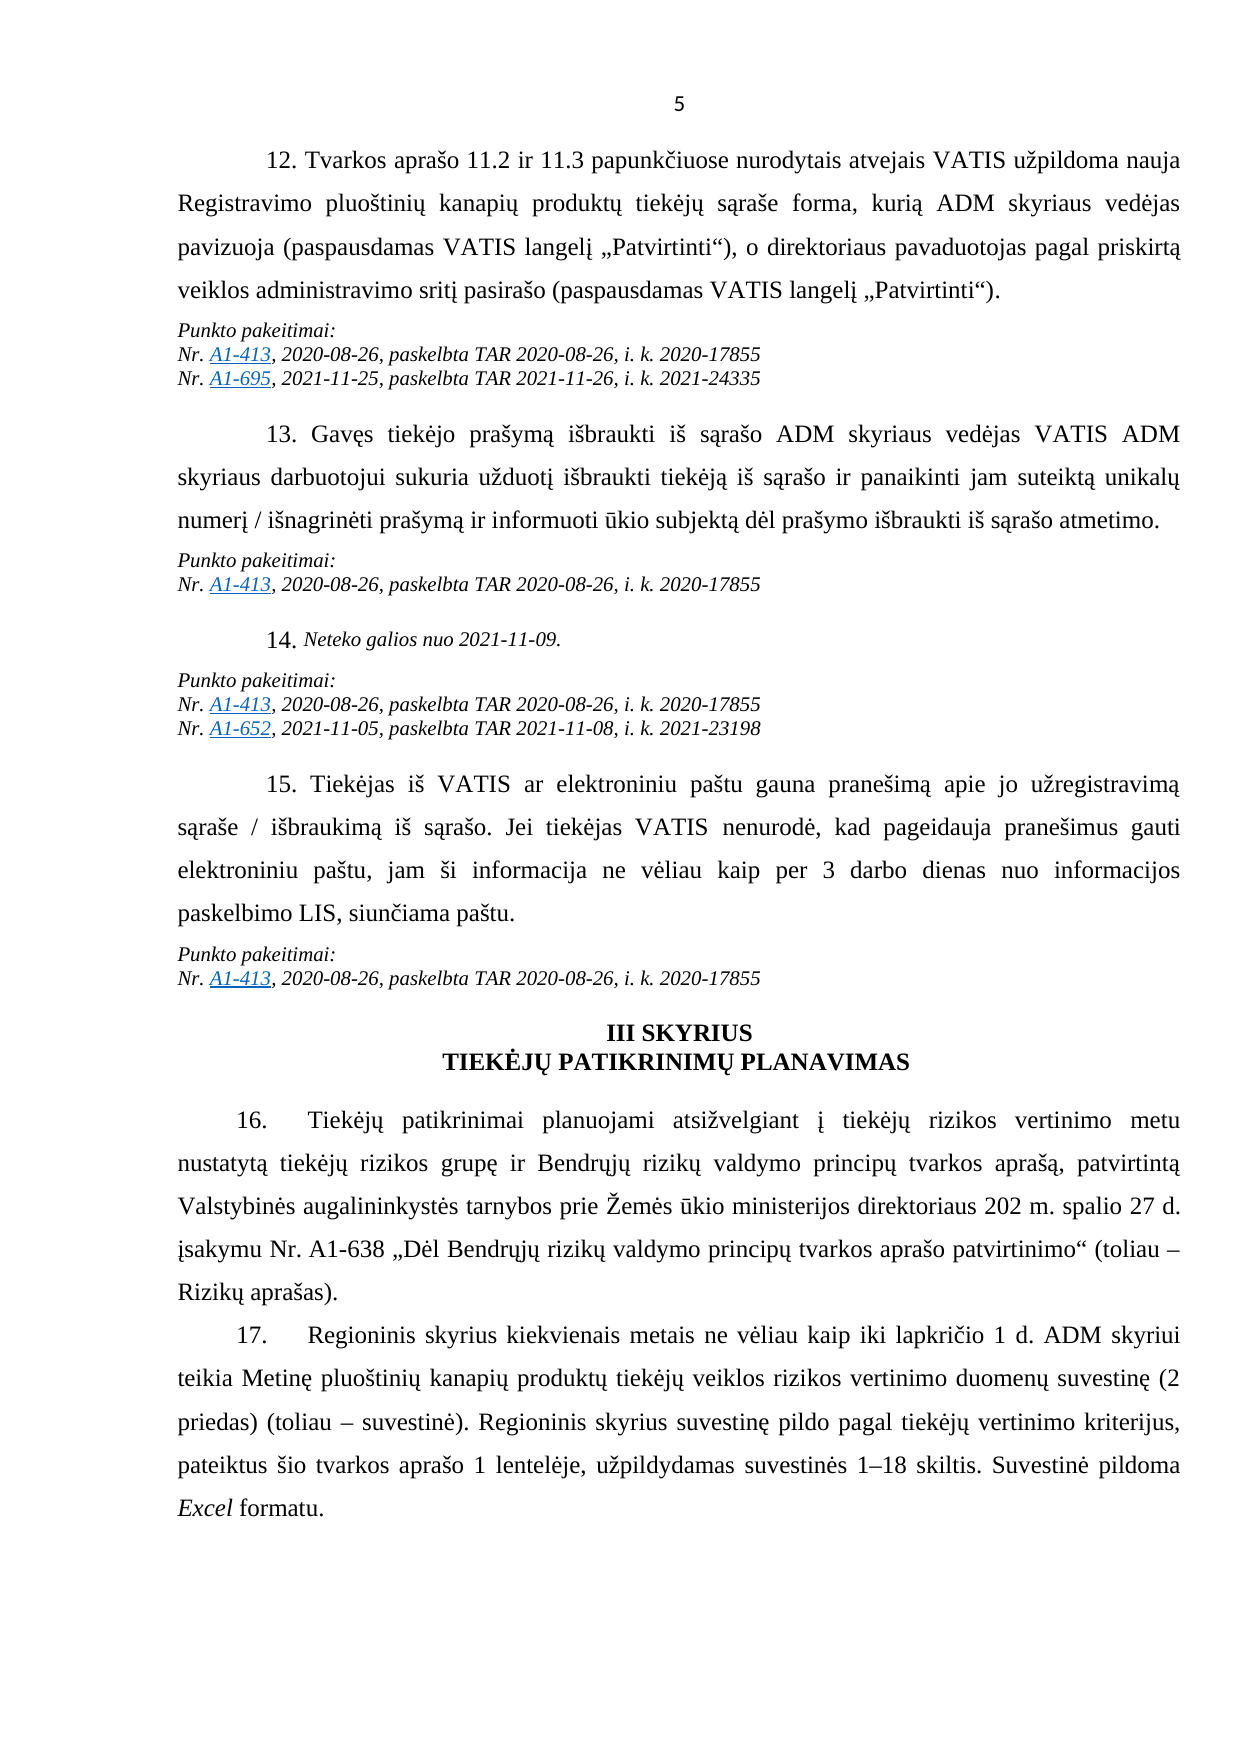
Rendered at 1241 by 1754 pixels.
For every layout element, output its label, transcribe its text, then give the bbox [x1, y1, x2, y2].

text III SKYRIUS [177, 1018, 1181, 1047]
text 15. Tiekėjas iš VATIS ar elektroniniu paštu gauna pranešimą apie jo užregistravimą sąraše / išbraukimą iš sąrašo. Jei tiekėjas VATIS nenurodė, kad pageidauja pranešimus gauti elektroniniu paštu, jam ši informacija ne vėliau kaip per 3 darbo dienas nuo informacijos paskelbimo LIS, siunčiama paštu. [177, 769, 1181, 927]
text 14. Neteko galios nuo 2021-11-09. [177, 625, 1181, 654]
text Nr. A1-695, 2021-11-25, paskelbta TAR 2021-11-26, i. k. 2021-24335 [177, 366, 1181, 390]
text Nr. A1-413, 2020-08-26, paskelbta TAR 2020-08-26, i. k. 2020-17855 [177, 342, 1181, 366]
text 16. Tiekėjų patikrinimai planuojami atsižvelgiant į tiekėjų rizikos vertinimo metu nustatytą tiekėjų rizikos grupę ir Bendrųjų rizikų valdymo principų tvarkos aprašą, patvirtintą Valstybinės augalininkystės tarnybos prie Žemės ūkio ministerijos direktoriaus 202 m. spalio 27 d. įsakymu Nr. A1-638 „Dėl Bendrųjų rizikų valdymo principų tvarkos aprašo patvirtinimo“ (toliau – Rizikų aprašas). [177, 1105, 1181, 1306]
text 17. Regioninis skyrius kiekvienais metais ne vėliau kaip iki lapkričio 1 d. ADM skyriui teikia Metinę pluoštinių kanapių produktų tiekėjų veiklos rizikos vertinimo duomenų suvestinę (2 priedas) (toliau – suvestinė). Regioninis skyrius suvestinę pildo pagal tiekėjų vertinimo kriterijus, pateiktus šio tvarkos aprašo 1 lentelėje, užpildydamas suvestinės 1–18 skiltis. Suvestinė pildoma Excel formatu. [177, 1320, 1181, 1522]
text Punkto pakeitimai: [177, 548, 1181, 572]
text Nr. A1-413, 2020-08-26, paskelbta TAR 2020-08-26, i. k. 2020-17855 [177, 966, 1181, 990]
text Nr. A1-413, 2020-08-26, paskelbta TAR 2020-08-26, i. k. 2020-17855 [177, 572, 1181, 596]
text 12. Tvarkos aprašo 11.2 ir 11.3 papunkčiuose nurodytais atvejais VATIS užpildoma nauja Registravimo pluoštinių kanapių produktų tiekėjų sąraše forma, kurią ADM skyriaus vedėjas pavizuoja (paspausdamas VATIS langelį „Patvirtinti“), o direktoriaus pavaduotojas pagal priskirtą veiklos administravimo sritį pasirašo (paspausdamas VATIS langelį „Patvirtinti“). [177, 145, 1181, 303]
text Punkto pakeitimai: [177, 668, 1181, 692]
text 13. Gavęs tiekėjo prašymą išbraukti iš sąrašo ADM skyriaus vedėjas VATIS ADM skyriaus darbuotojui sukuria užduotį išbraukti tiekėją iš sąrašo ir panaikinti jam suteiktą unikalų numerį / išnagrinėti prašymą ir informuoti ūkio subjektą dėl prašymo išbraukti iš sąrašo atmetimo. [177, 419, 1181, 534]
text Nr. A1-652, 2021-11-05, paskelbta TAR 2021-11-08, i. k. 2021-23198 [177, 716, 1181, 740]
text Punkto pakeitimai: [177, 942, 1181, 966]
text Nr. A1-413, 2020-08-26, paskelbta TAR 2020-08-26, i. k. 2020-17855 [177, 692, 1181, 716]
text Punkto pakeitimai: [177, 318, 1181, 342]
text TIEKĖJŲ PAtikrinimų Planavimas [177, 1047, 1181, 1076]
